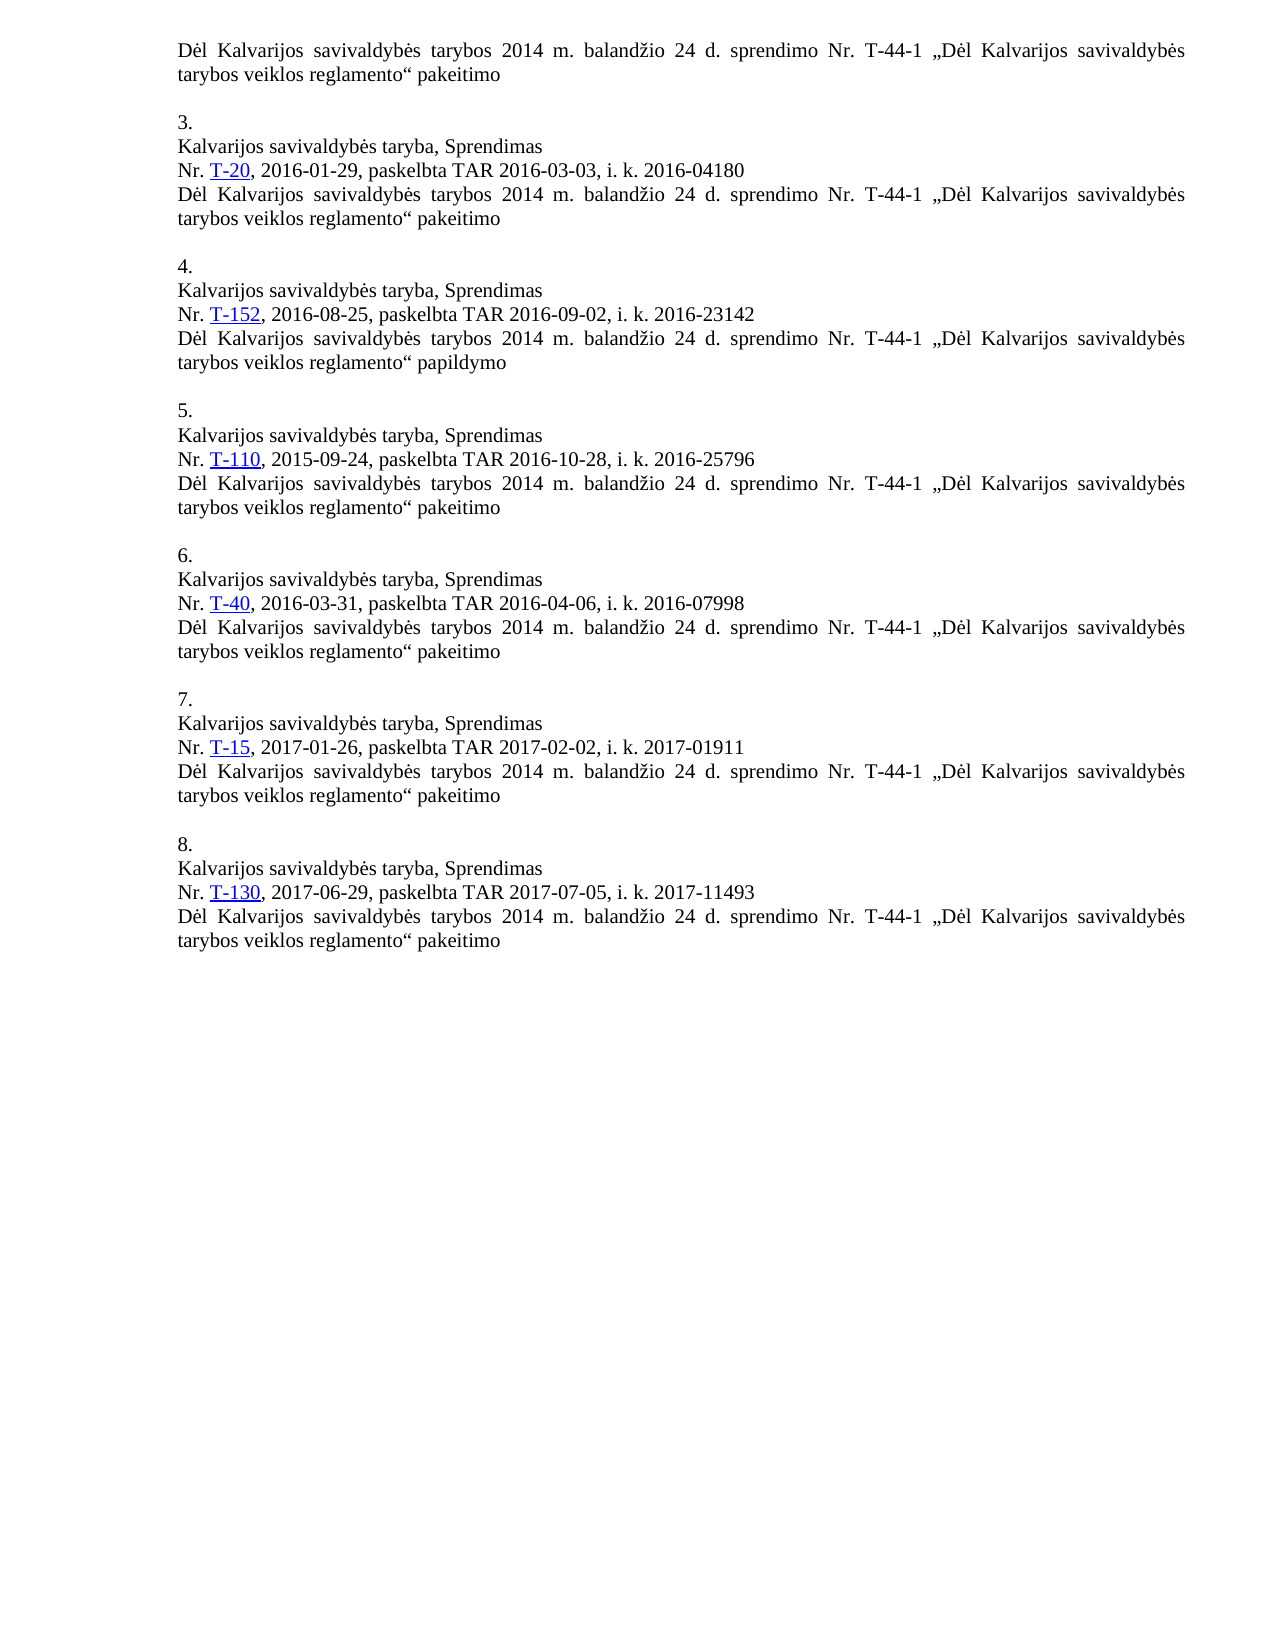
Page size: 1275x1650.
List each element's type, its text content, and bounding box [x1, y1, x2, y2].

text 5. [177, 398, 1186, 422]
text Kalvarijos savivaldybės taryba, Sprendimas [177, 422, 1186, 447]
text 4. [177, 254, 1186, 278]
text Kalvarijos savivaldybės taryba, Sprendimas [177, 278, 1186, 302]
text Dėl Kalvarijos savivaldybės tarybos 2014 m. balandžio 24 d. sprendimo Nr. T-44-1 „Dėl Kalvarijos savivaldybės tarybos veiklos reglamento“ pakeitimo [177, 759, 1186, 807]
text Kalvarijos savivaldybės taryba, Sprendimas [177, 711, 1186, 735]
text Nr. T-110, 2015-09-24, paskelbta TAR 2016-10-28, i. k. 2016-25796 [177, 447, 1186, 471]
text Dėl Kalvarijos savivaldybės tarybos 2014 m. balandžio 24 d. sprendimo Nr. T-44-1 „Dėl Kalvarijos savivaldybės tarybos veiklos reglamento“ pakeitimo [177, 615, 1186, 663]
text Nr. T-152, 2016-08-25, paskelbta TAR 2016-09-02, i. k. 2016-23142 [177, 302, 1186, 326]
text Dėl Kalvarijos savivaldybės tarybos 2014 m. balandžio 24 d. sprendimo Nr. T-44-1 „Dėl Kalvarijos savivaldybės tarybos veiklos reglamento“ pakeitimo [177, 182, 1186, 230]
text Dėl Kalvarijos savivaldybės tarybos 2014 m. balandžio 24 d. sprendimo Nr. T-44-1 „Dėl Kalvarijos savivaldybės tarybos veiklos reglamento“ pakeitimo [177, 904, 1186, 952]
text 8. [177, 832, 1186, 856]
text Nr. T-130, 2017-06-29, paskelbta TAR 2017-07-05, i. k. 2017-11493 [177, 880, 1186, 904]
text Nr. T-20, 2016-01-29, paskelbta TAR 2016-03-03, i. k. 2016-04180 [177, 158, 1186, 182]
text Dėl Kalvarijos savivaldybės tarybos 2014 m. balandžio 24 d. sprendimo Nr. T-44-1 „Dėl Kalvarijos savivaldybės tarybos veiklos reglamento“ papildymo [177, 326, 1186, 374]
text Kalvarijos savivaldybės taryba, Sprendimas [177, 567, 1186, 591]
text 7. [177, 687, 1186, 711]
text Kalvarijos savivaldybės taryba, Sprendimas [177, 856, 1186, 880]
text Nr. T-15, 2017-01-26, paskelbta TAR 2017-02-02, i. k. 2017-01911 [177, 735, 1186, 759]
text 3. [177, 110, 1186, 134]
text Dėl Kalvarijos savivaldybės tarybos 2014 m. balandžio 24 d. sprendimo Nr. T-44-1 „Dėl Kalvarijos savivaldybės tarybos veiklos reglamento“ pakeitimo [177, 37, 1186, 86]
text Kalvarijos savivaldybės taryba, Sprendimas [177, 134, 1186, 158]
text Nr. T-40, 2016-03-31, paskelbta TAR 2016-04-06, i. k. 2016-07998 [177, 591, 1186, 615]
text 6. [177, 543, 1186, 567]
text Dėl Kalvarijos savivaldybės tarybos 2014 m. balandžio 24 d. sprendimo Nr. T-44-1 „Dėl Kalvarijos savivaldybės tarybos veiklos reglamento“ pakeitimo [177, 471, 1186, 519]
